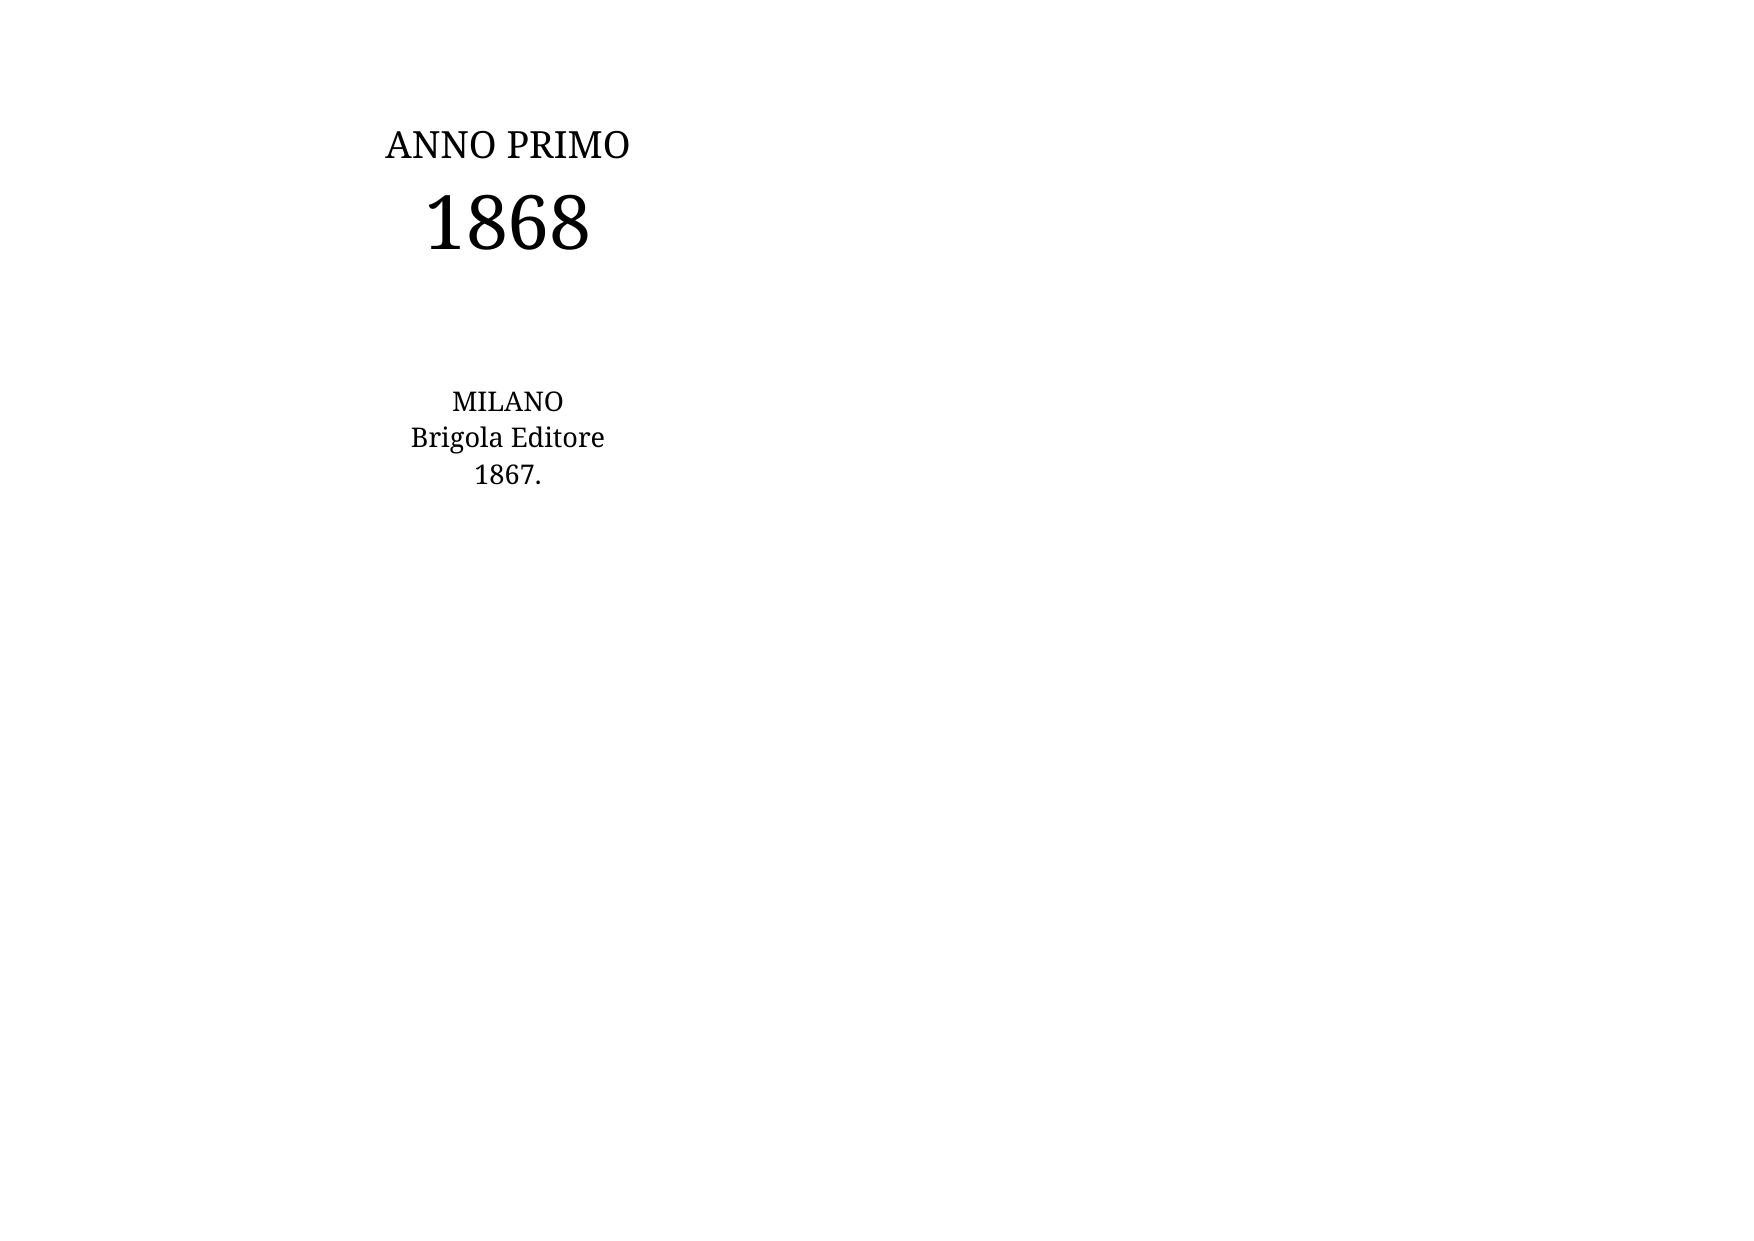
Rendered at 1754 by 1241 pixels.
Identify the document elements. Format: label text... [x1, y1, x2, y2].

text 1867. [118, 456, 868, 493]
text MILANO [118, 382, 868, 419]
text ANNO PRIMO [118, 118, 868, 169]
text 1868 [118, 169, 868, 271]
text Brigola Editore [118, 419, 868, 456]
